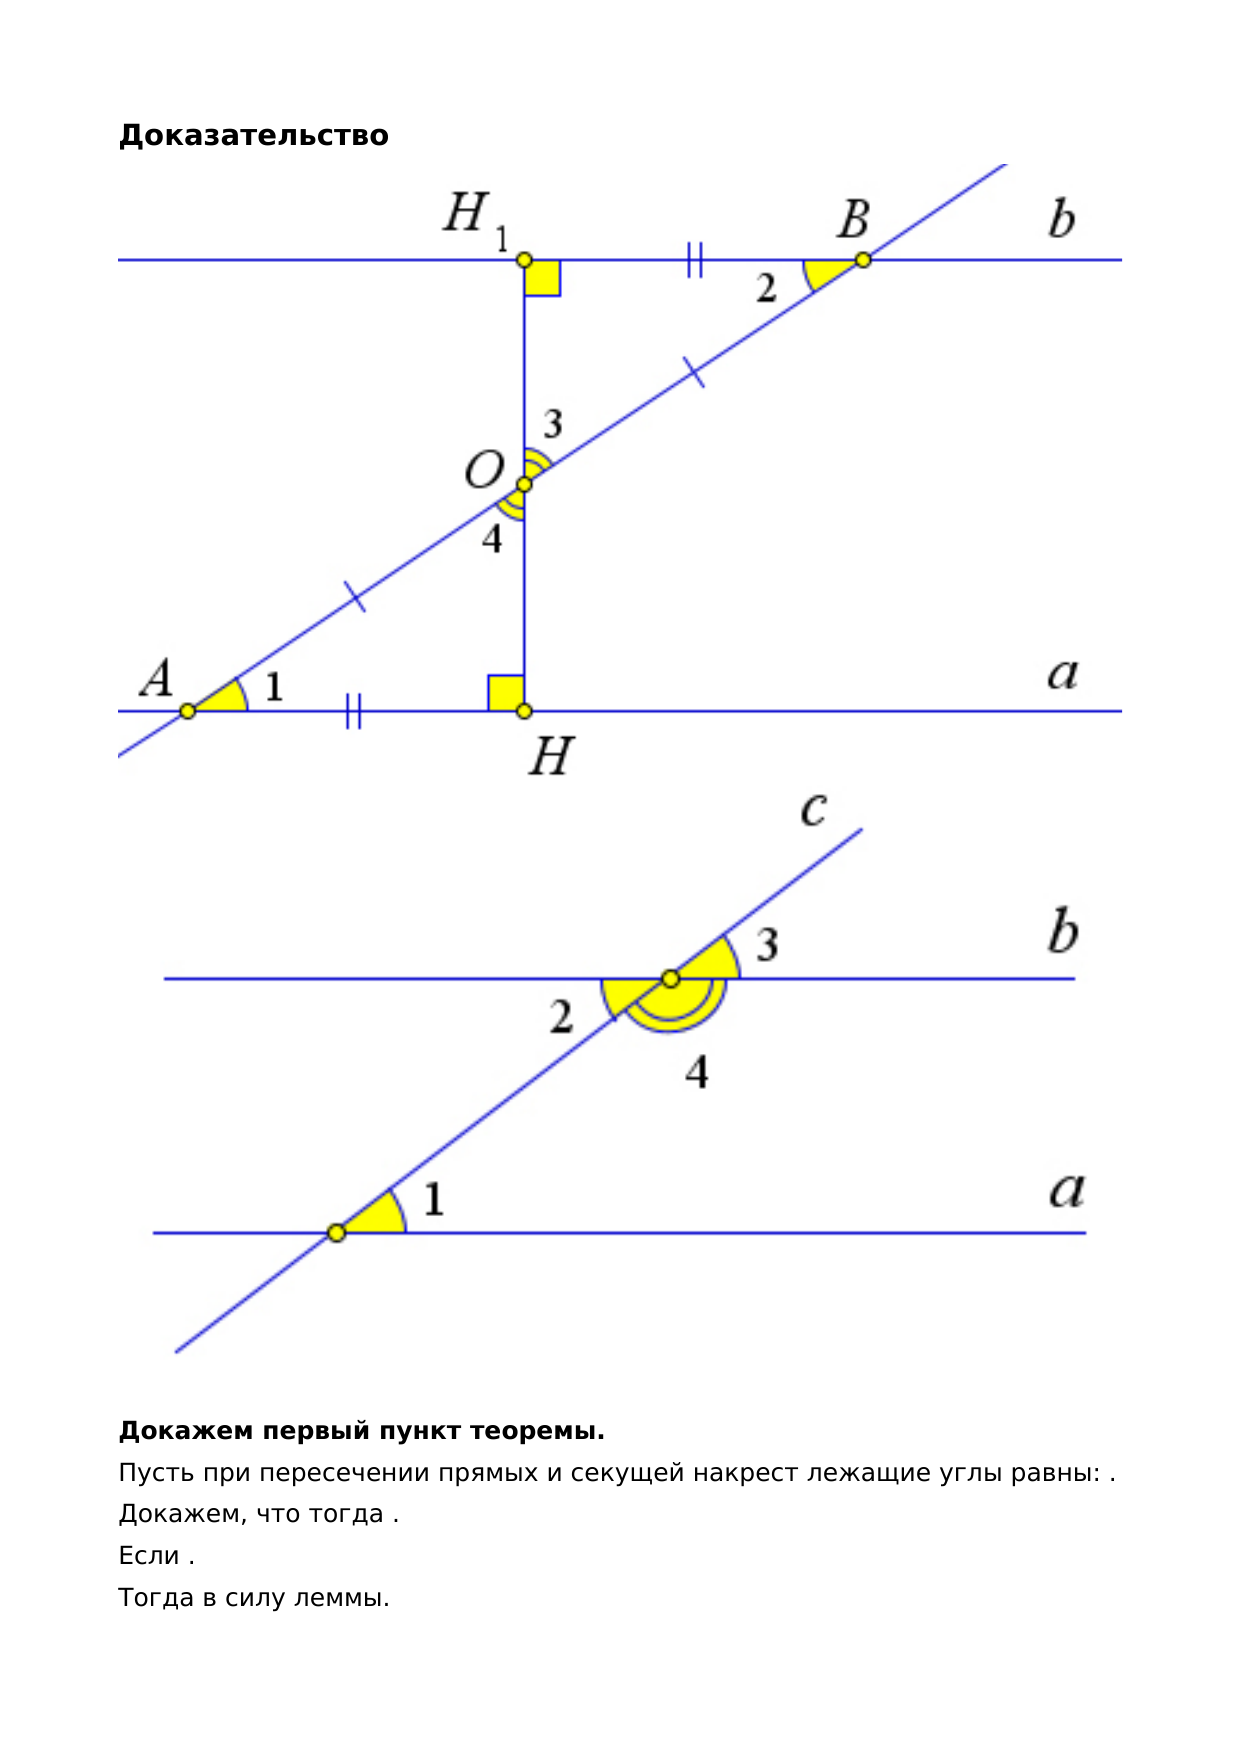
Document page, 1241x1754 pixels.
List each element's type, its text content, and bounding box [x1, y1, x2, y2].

subtitle Докажем первый пункт теоремы. [118, 1416, 1122, 1445]
text Если . [118, 1541, 1122, 1570]
text Пусть при пересечении прямых и секущей накрест лежащие углы равны: . [118, 1458, 1122, 1487]
picture [118, 164, 1123, 780]
text Тогда в силу леммы. [118, 1583, 1122, 1612]
text Докажем, что тогда . [118, 1499, 1122, 1529]
picture [118, 785, 1123, 1379]
subtitle Доказательство [118, 118, 1122, 152]
